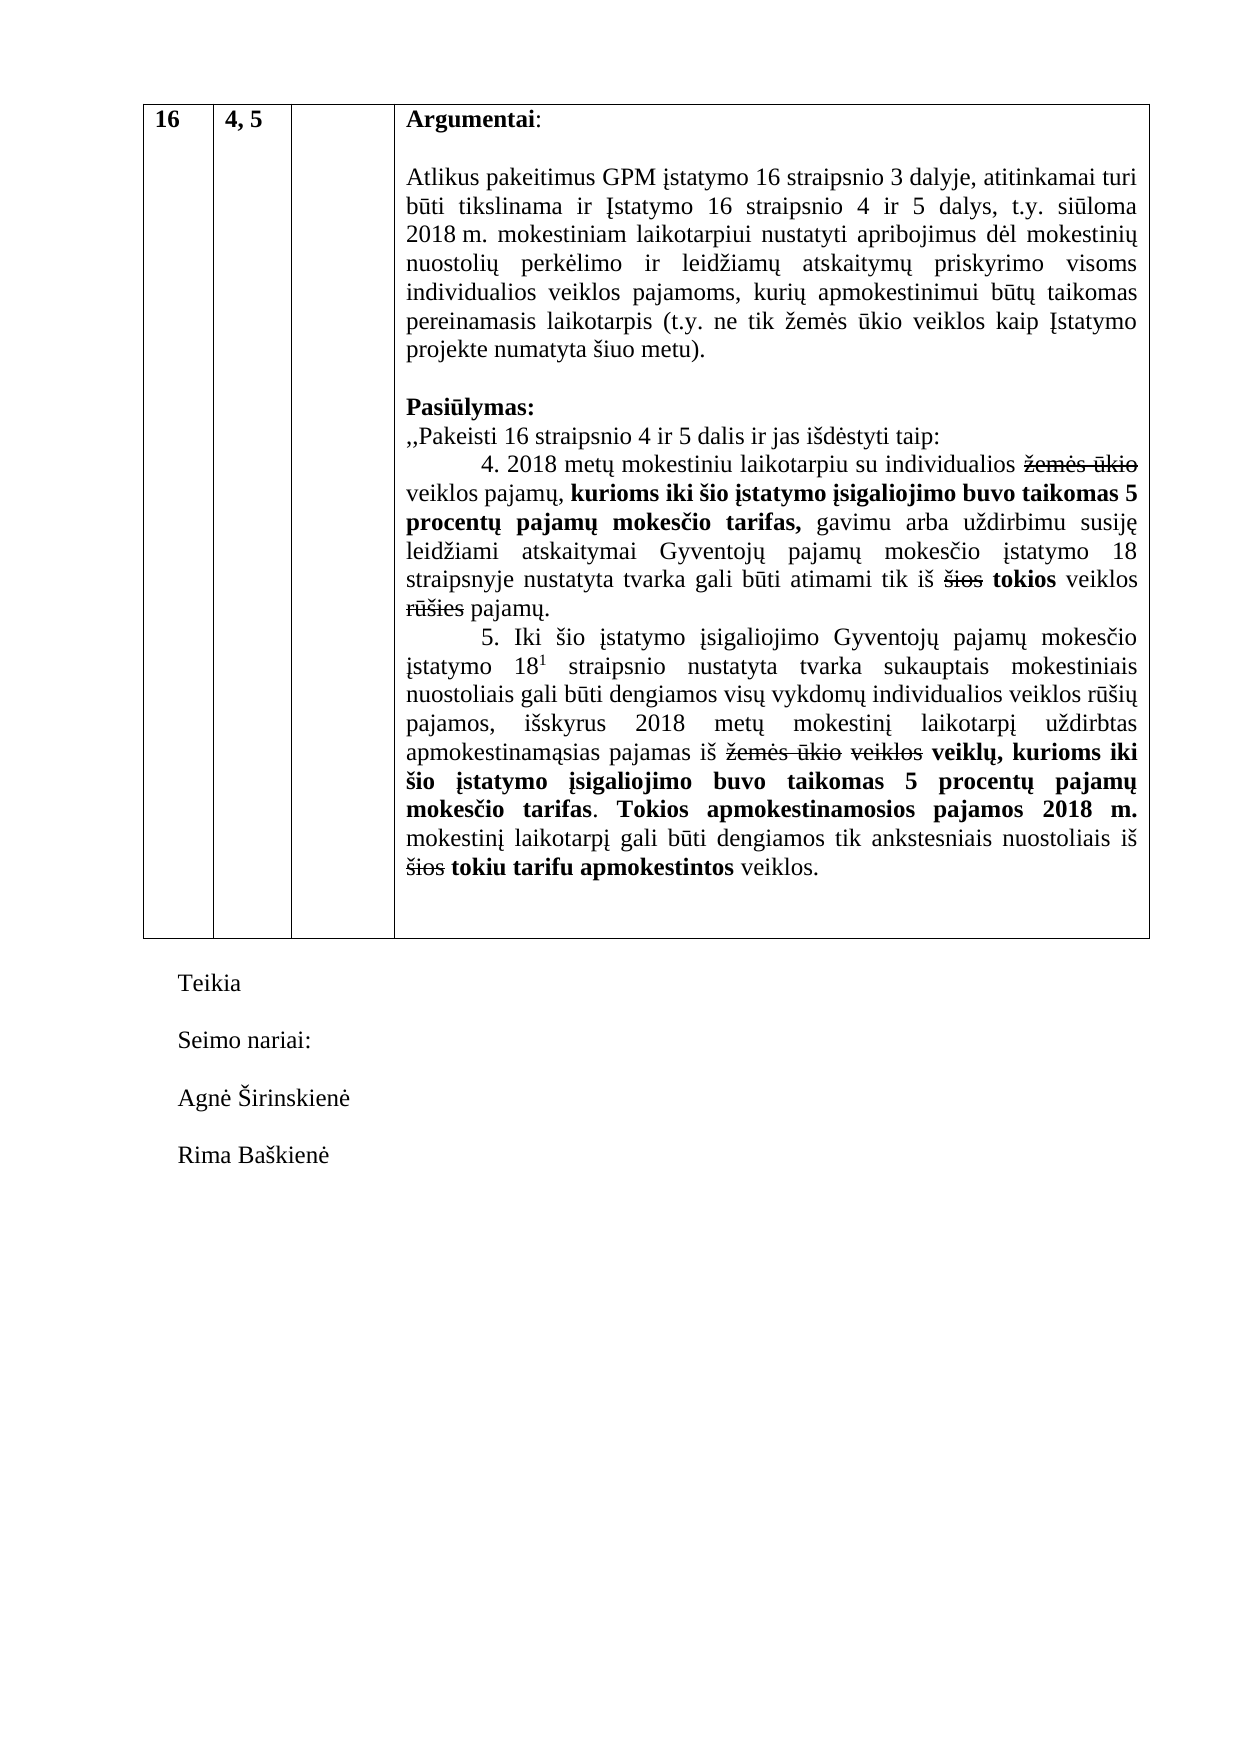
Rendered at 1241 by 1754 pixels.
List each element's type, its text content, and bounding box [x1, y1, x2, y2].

table_cell 4, 5 [214, 105, 291, 938]
text Rima Baškienė [177, 1141, 1181, 1169]
text Agnė Širinskienė [177, 1083, 1181, 1112]
table_cell 16 [144, 105, 213, 938]
text Seimo nariai: [177, 1026, 1181, 1054]
text Teikia [177, 968, 1181, 997]
table_cell [292, 105, 394, 938]
table_cell Argumentai: Atlikus pakeitimus GPM įstatymo 16 straipsnio 3 dalyje, atitinkamai turi būti tikslinama ir Įstatymo 16 straipsnio 4 ir 5 dalys, t.y. siūloma 2018 m. mokestiniam laikotarpiui nustatyti apribojimus dėl mokestinių nuostolių perkėlimo ir leidžiamų atskaitymų priskyrimo visoms individualios veiklos pajamoms, kurių apmokestinimui būtų taikomas pereinamasis laikotarpis (t.y. ne tik žemės ūkio veiklos kaip Įstatymo projekte numatyta šiuo metu). Pasiūlymas: ,,Pakeisti 16 straipsnio 4 ir 5 dalis ir jas išdėstyti taip: 4. 2018 metų mokestiniu laikotarpiu su individualios žemės ūkio veiklos pajamų, kurioms iki šio įstatymo įsigaliojimo buvo taikomas 5 procentų pajamų mokesčio tarifas, gavimu arba uždirbimu susiję leidžiami atskaitymai Gyventojų pajamų mokesčio įstatymo 18 straipsnyje nustatyta tvarka gali būti atimami tik iš šios tokios veiklos rūšies pajamų. 5. Iki šio įstatymo įsigaliojimo Gyventojų pajamų mokesčio įstatymo 181 straipsnio nustatyta tvarka sukauptais mokestiniais nuostoliais gali būti dengiamos visų vykdomų individualios veiklos rūšių pajamos, išskyrus 2018 metų mokestinį laikotarpį uždirbtas apmokestinamąsias pajamas iš žemės ūkio veiklos veiklų, kurioms iki šio įstatymo įsigaliojimo buvo taikomas 5 procentų pajamų mokesčio tarifas. Tokios apmokestinamosios pajamos 2018 m. mokestinį laikotarpį gali būti dengiamos tik ankstesniais nuostoliais iš šios tokiu tarifu apmokestintos veiklos. [395, 105, 1149, 938]
